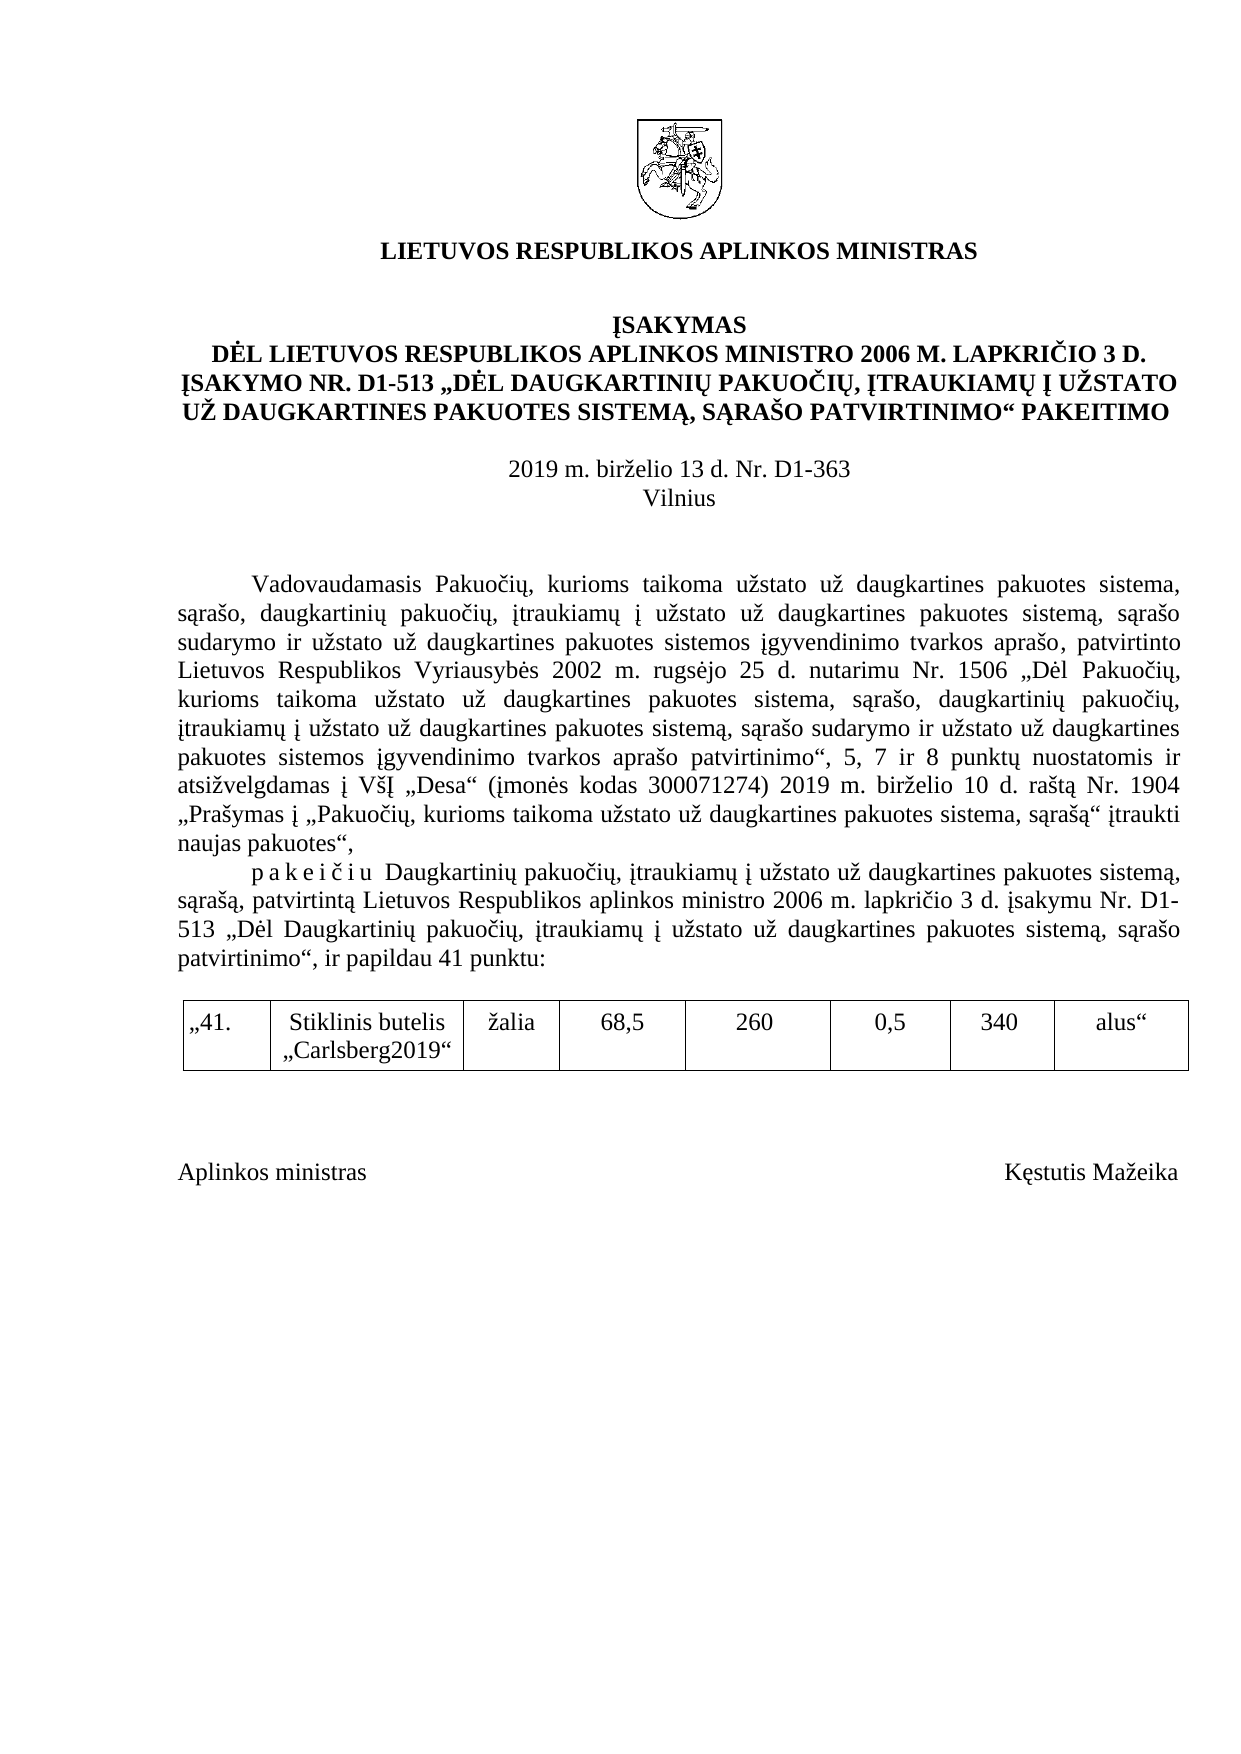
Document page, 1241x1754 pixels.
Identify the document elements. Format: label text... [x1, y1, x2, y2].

text 2019 m. birželio 13 d. Nr. D1-363 [177, 454, 1181, 483]
text LIETUVOS RESPUBLIKOS APLINKOS MINISTRAS [177, 236, 1181, 294]
table_header 340 [951, 1001, 1054, 1070]
table_header 260 [686, 1001, 830, 1070]
table_header alus“ [1055, 1001, 1188, 1070]
table_header 0,5 [831, 1001, 950, 1070]
text Vilnius [177, 483, 1181, 540]
table_header „41. [184, 1001, 270, 1070]
text Vadovaudamasis Pakuočių, kurioms taikoma užstato už daugkartines pakuotes sistema, sąrašo, daugkartinių pakuočių, įtraukiamų į užstato už daugkartines pakuotes sistemą, sąrašo sudarymo ir užstato už daugkartines pakuotes sistemos įgyvendinimo tvarkos aprašo, patvirtinto Lietuvos Respublikos Vyriausybės 2002 m. rugsėjo 25 d. nutarimu Nr. 1506 „Dėl Pakuočių, kurioms taikoma užstato už daugkartines pakuotes sistema, sąrašo, daugkartinių pakuočių, įtraukiamų į užstato už daugkartines pakuotes sistemą, sąrašo sudarymo ir užstato už daugkartines pakuotes sistemos įgyvendinimo tvarkos aprašo patvirtinimo“, 5, 7 ir 8 punktų nuostatomis ir atsižvelgdamas į VšĮ „Desa“ (įmonės kodas 300071274) 2019 m. birželio 10 d. raštą Nr. 1904 „Prašymas į „Pakuočių, kurioms taikoma užstato už daugkartines pakuotes sistema, sąrašą“ įtraukti naujas pakuotes“, [177, 569, 1181, 857]
text Aplinkos ministras Kęstutis Mažeika [177, 1157, 1181, 1185]
text pakeičiu Daugkartinių pakuočių, įtraukiamų į užstato už daugkartines pakuotes sistemą, sąrašą, patvirtintą Lietuvos Respublikos aplinkos ministro 2006 m. lapkričio 3 d. įsakymu Nr. D1-513 „Dėl Daugkartinių pakuočių, įtraukiamų į užstato už daugkartines pakuotes sistemą, sąrašo patvirtinimo“, ir papildau 41 punktu: [177, 857, 1181, 972]
table_header žalia [464, 1001, 559, 1070]
table_header Stiklinis butelis „Carlsberg2019“ [271, 1001, 463, 1070]
text ĮSAKYMAS [177, 310, 1181, 339]
text DĖL LIETUVOS RESPUBLIKOS APLINKOS MINISTRO 2006 M. LAPKRIČIO 3 D. ĮSAKYMO NR. D1-513 „DĖL DAUGKARTINIŲ PAKUOČIŲ, ĮTRAUKIAMŲ Į UŽSTATO UŽ DAUGKARTINES PAKUOTES SISTEMĄ, SĄRAŠO PATVIRTINIMO“ PAKEITIMO [177, 339, 1181, 425]
table_header 68,5 [560, 1001, 685, 1070]
